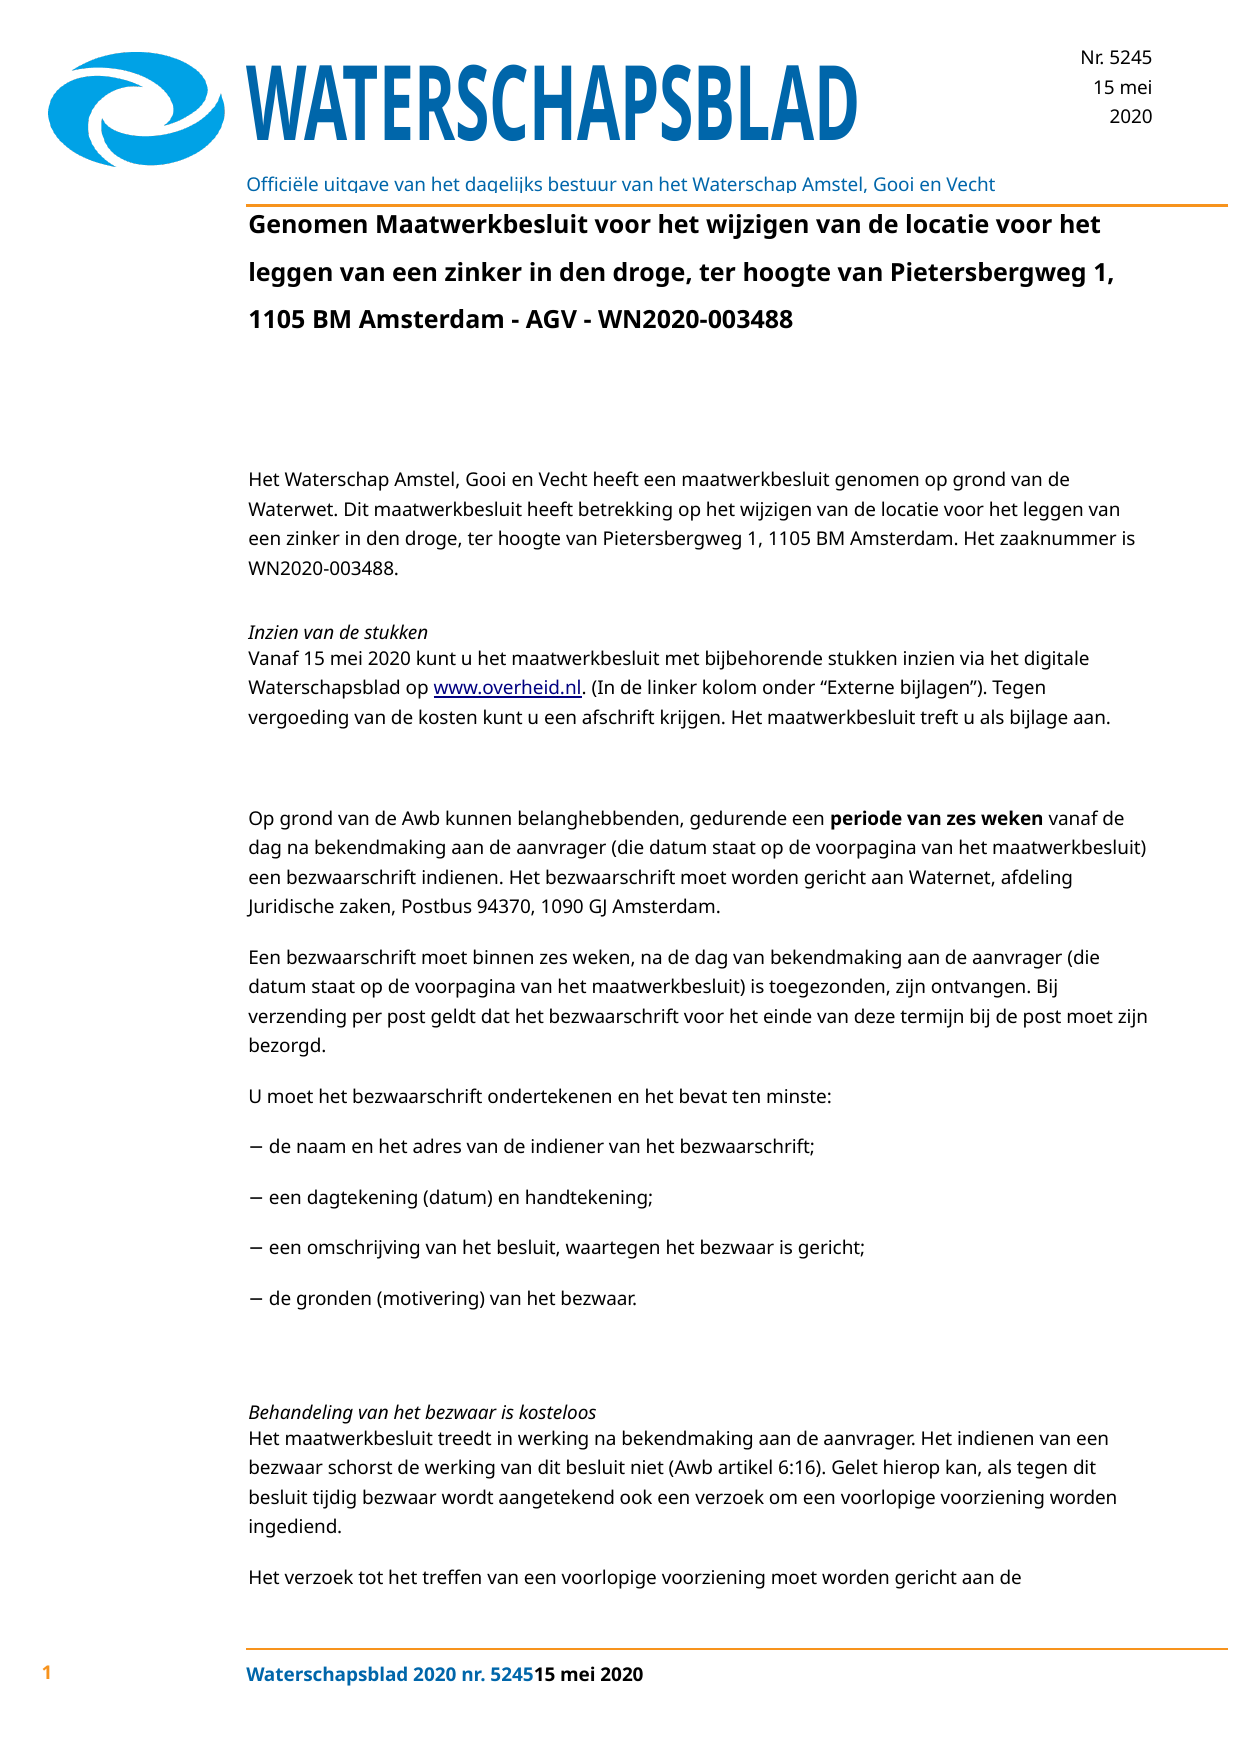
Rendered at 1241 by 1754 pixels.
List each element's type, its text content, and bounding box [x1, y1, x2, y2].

text Inzien van de stukken [248, 619, 1152, 645]
text Vanaf 15 mei 2020 kunt u het maatwerkbesluit met bijbehorende stukken inzien via het digitale Waterschapsblad op www.overheid.nl. (In de linker kolom onder “Externe bijlagen”). Tegen vergoeding van de kosten kunt u een afschrift krijgen. Het maatwerkbesluit treft u als bijlage aan. [248, 645, 1152, 730]
text Behandeling van het bezwaar is kosteloos [248, 1399, 1152, 1425]
text Een bezwaarschrift moet binnen zes weken, na de dag van bekendmaking aan de aanvrager (die datum staat op de voorpagina van het maatwerkbesluit) is toegezonden, zijn ontvangen. Bij verzending per post geldt dat het bezwaarschrift voor het einde van deze termijn bij de post moet zijn bezorgd. [248, 944, 1152, 1058]
text Het verzoek tot het treffen van een voorlopige voorziening moet worden gericht aan de [248, 1564, 1152, 1590]
text − een omschrijving van het besluit, waartegen het bezwaar is gericht; [248, 1234, 1152, 1260]
text − een dagtekening (datum) en handtekening; [248, 1184, 1152, 1210]
text Het Waterschap Amstel, Gooi en Vecht heeft een maatwerkbesluit genomen op grond van de Waterwet. Dit maatwerkbesluit heeft betrekking op het wijzigen van de locatie voor het leggen van een zinker in den droge, ter hoogte van Pietersbergweg 1, 1105 BM Amsterdam. Het zaaknummer is WN2020-003488. [248, 466, 1152, 581]
text − de gronden (motivering) van het bezwaar. [248, 1285, 1152, 1311]
text Op grond van de Awb kunnen belanghebbenden, gedurende een periode van zes weken vanaf de dag na bekendmaking aan de aanvrager (die datum staat op de voorpagina van het maatwerkbesluit) een bezwaarschrift indienen. Het bezwaarschrift moet worden gericht aan Waternet, afdeling Juridische zaken, Postbus 94370, 1090 GJ Amsterdam. [248, 805, 1152, 919]
text Genomen Maatwerkbesluit voor het wijzigen van de locatie voor het leggen van een zinker in den droge, ter hoogte van Pietersbergweg 1, 1105 BM Amsterdam - AGV - WN2020-003488 [248, 207, 1152, 336]
text U moet het bezwaarschrift ondertekenen en het bevat ten minste: [248, 1083, 1152, 1109]
picture [41, 47, 231, 172]
text Het maatwerkbesluit treedt in werking na bekendmaking aan de aanvrager. Het indienen van een bezwaar schorst de werking van dit besluit niet (Awb artikel 6:16). Gelet hierop kan, als tegen dit besluit tijdig bezwaar wordt aangetekend ook een verzoek om een voorlopige voorziening worden ingediend. [248, 1425, 1152, 1539]
text − de naam en het adres van de indiener van het bezwaarschrift; [248, 1133, 1152, 1159]
